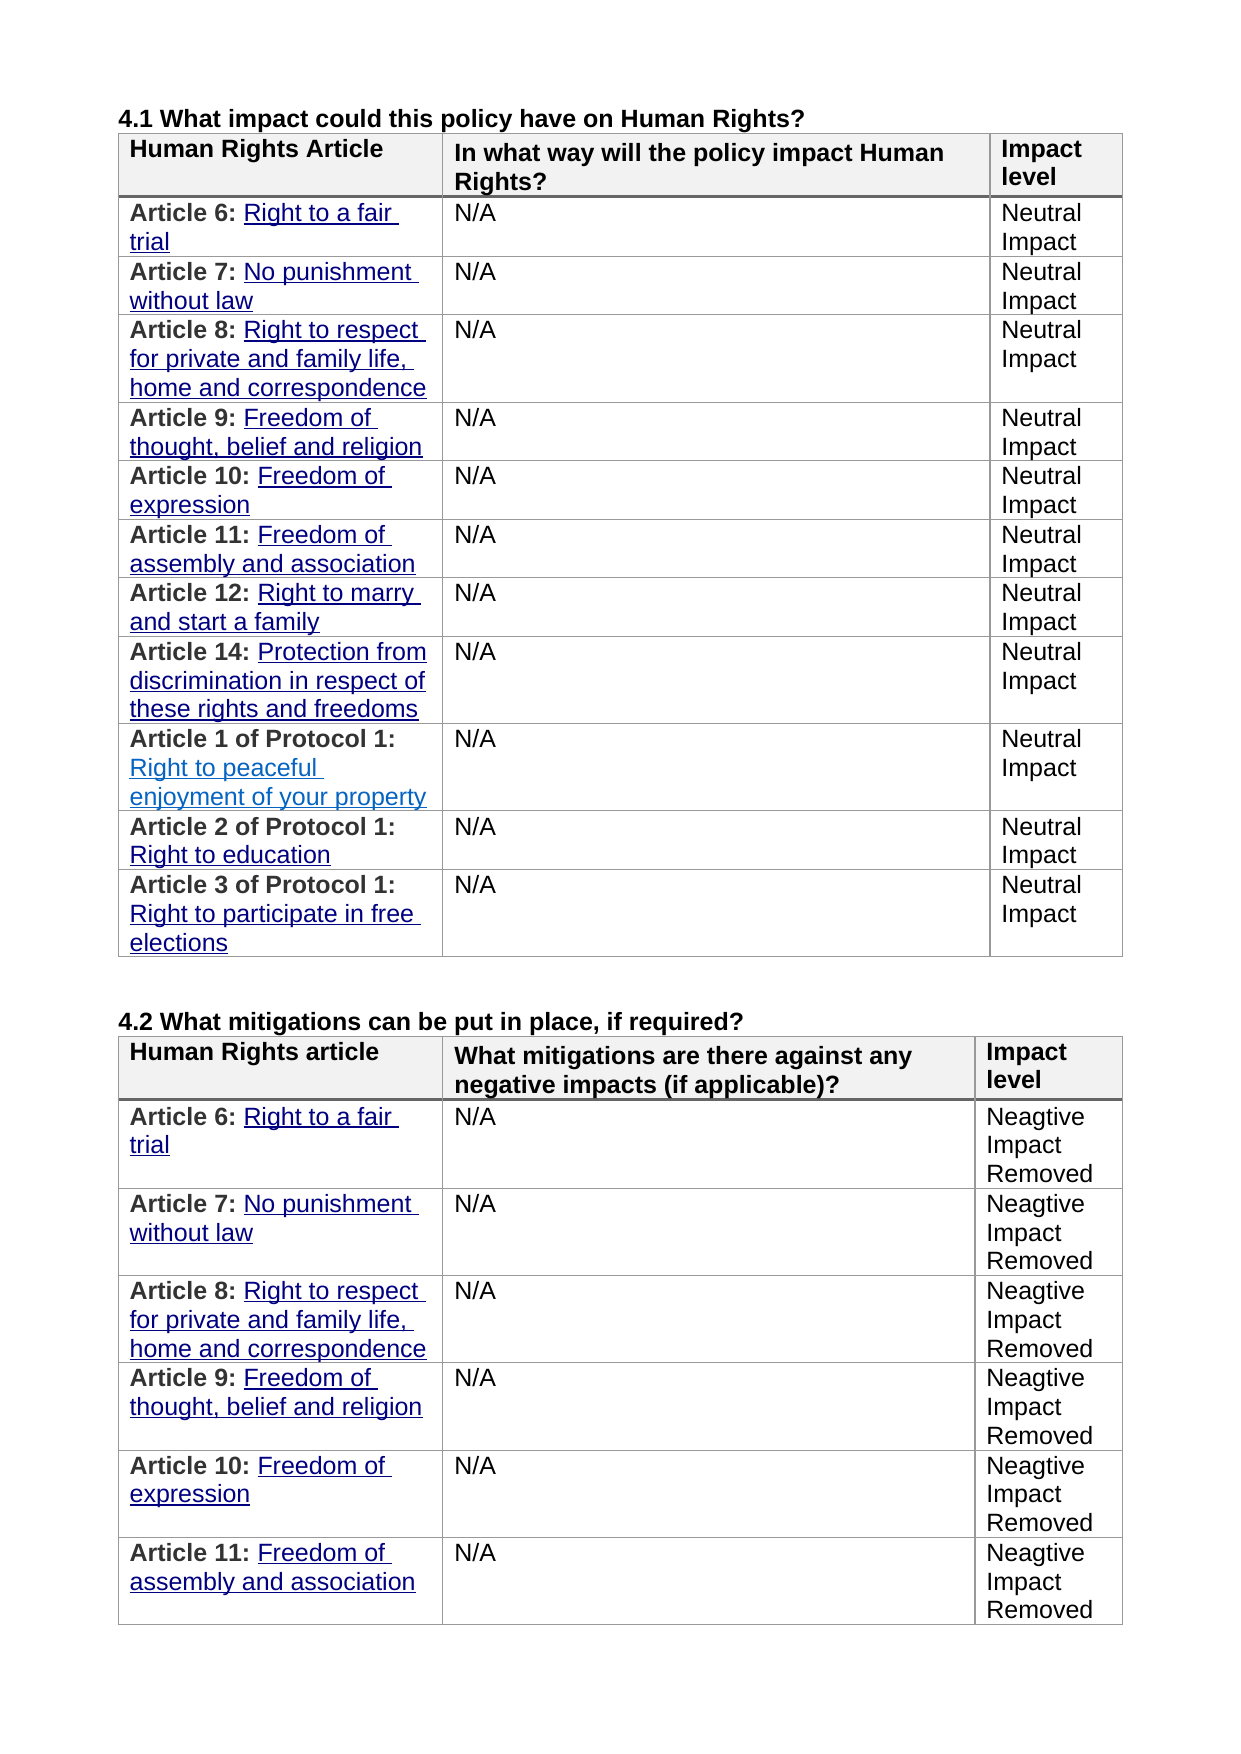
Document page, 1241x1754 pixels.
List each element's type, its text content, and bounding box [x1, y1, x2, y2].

table_cell Article 9: Freedom of thought, belief and religion [119, 1363, 442, 1449]
table_cell N/A [443, 315, 989, 402]
table_cell N/A [443, 724, 989, 810]
table_cell Article 1 of Protocol 1: Right to peaceful enjoyment of your property [119, 724, 442, 810]
table_header Human Rights Article [119, 134, 442, 195]
table_header Human Rights article [119, 1037, 442, 1098]
table_cell N/A [443, 870, 989, 956]
table_cell N/A [443, 403, 989, 460]
table_cell N/A [443, 461, 989, 519]
table_cell Neutral Impact [991, 811, 1122, 869]
table_cell Article 12: Right to marry and start a family [119, 578, 442, 636]
table_cell Choose an item. [976, 1101, 1122, 1188]
table_cell N/A [443, 257, 989, 314]
table_cell Neutral Impact [991, 520, 1122, 577]
table_cell Article 14: Protection from discrimination in respect of these rights and freedoms [119, 637, 442, 723]
table_cell N/A [443, 1538, 974, 1624]
subtitle 4.2 What mitigations can be put in place, if required? [118, 1007, 1122, 1036]
table_cell Article 11: Freedom of assembly and association [119, 1538, 442, 1624]
table_cell N/A [443, 1363, 974, 1449]
table_cell Neutral Impact [991, 578, 1122, 636]
table_cell N/A [443, 1276, 974, 1362]
subtitle 4.1 What impact could this policy have on Human Rights? [118, 104, 1122, 132]
table_cell Article 10: Freedom of expression [119, 461, 442, 519]
table_cell Article 8: Right to respect for private and family life, home and correspondence [119, 1276, 442, 1362]
table_cell Choose an item. [976, 1276, 1122, 1362]
table_cell N/A [443, 520, 989, 577]
table_header What mitigations are there against any negative impacts (if applicable)? [443, 1037, 974, 1098]
table_cell Choose an item. [976, 1451, 1122, 1537]
table_cell Article 7: No punishment without law [119, 1189, 442, 1275]
table_cell N/A [443, 811, 989, 869]
table_cell Neutral Impact [991, 870, 1122, 956]
table_cell N/A [443, 1101, 974, 1188]
table_cell Choose an item. [976, 1189, 1122, 1275]
table_cell Neutral Impact [991, 198, 1122, 256]
table_cell Article 7: No punishment without law [119, 257, 442, 314]
table_cell Article 2 of Protocol 1: Right to education [119, 811, 442, 869]
table_header Impact level [991, 134, 1122, 195]
table_cell Neutral Impact [991, 403, 1122, 460]
table_cell Neutral Impact [991, 637, 1122, 723]
table_cell Article 8: Right to respect for private and family life, home and correspondence [119, 315, 442, 402]
table_cell Article 11: Freedom of assembly and association [119, 520, 442, 577]
table_cell Neutral Impact [991, 461, 1122, 519]
table_header Impact level [976, 1037, 1122, 1098]
table_cell Article 3 of Protocol 1: Right to participate in free elections [119, 870, 442, 956]
table_cell N/A [443, 637, 989, 723]
table_cell Neutral Impact [991, 724, 1122, 810]
table_cell Article 10: Freedom of expression [119, 1451, 442, 1537]
table_cell Choose an item. [976, 1363, 1122, 1449]
table_cell Neutral Impact [991, 257, 1122, 314]
table_cell N/A [443, 1189, 974, 1275]
table_header In what way will the policy impact Human Rights? [443, 134, 989, 195]
table_cell Article 6: Right to a fair trial [119, 198, 442, 256]
table_cell Neutral Impact [991, 315, 1122, 402]
table_cell Choose an item. [976, 1538, 1122, 1624]
table_cell N/A [443, 578, 989, 636]
table_cell N/A [443, 198, 989, 256]
table_cell Article 9: Freedom of thought, belief and religion [119, 403, 442, 460]
table_cell N/A [443, 1451, 974, 1537]
table_cell Article 6: Right to a fair trial [119, 1101, 442, 1188]
